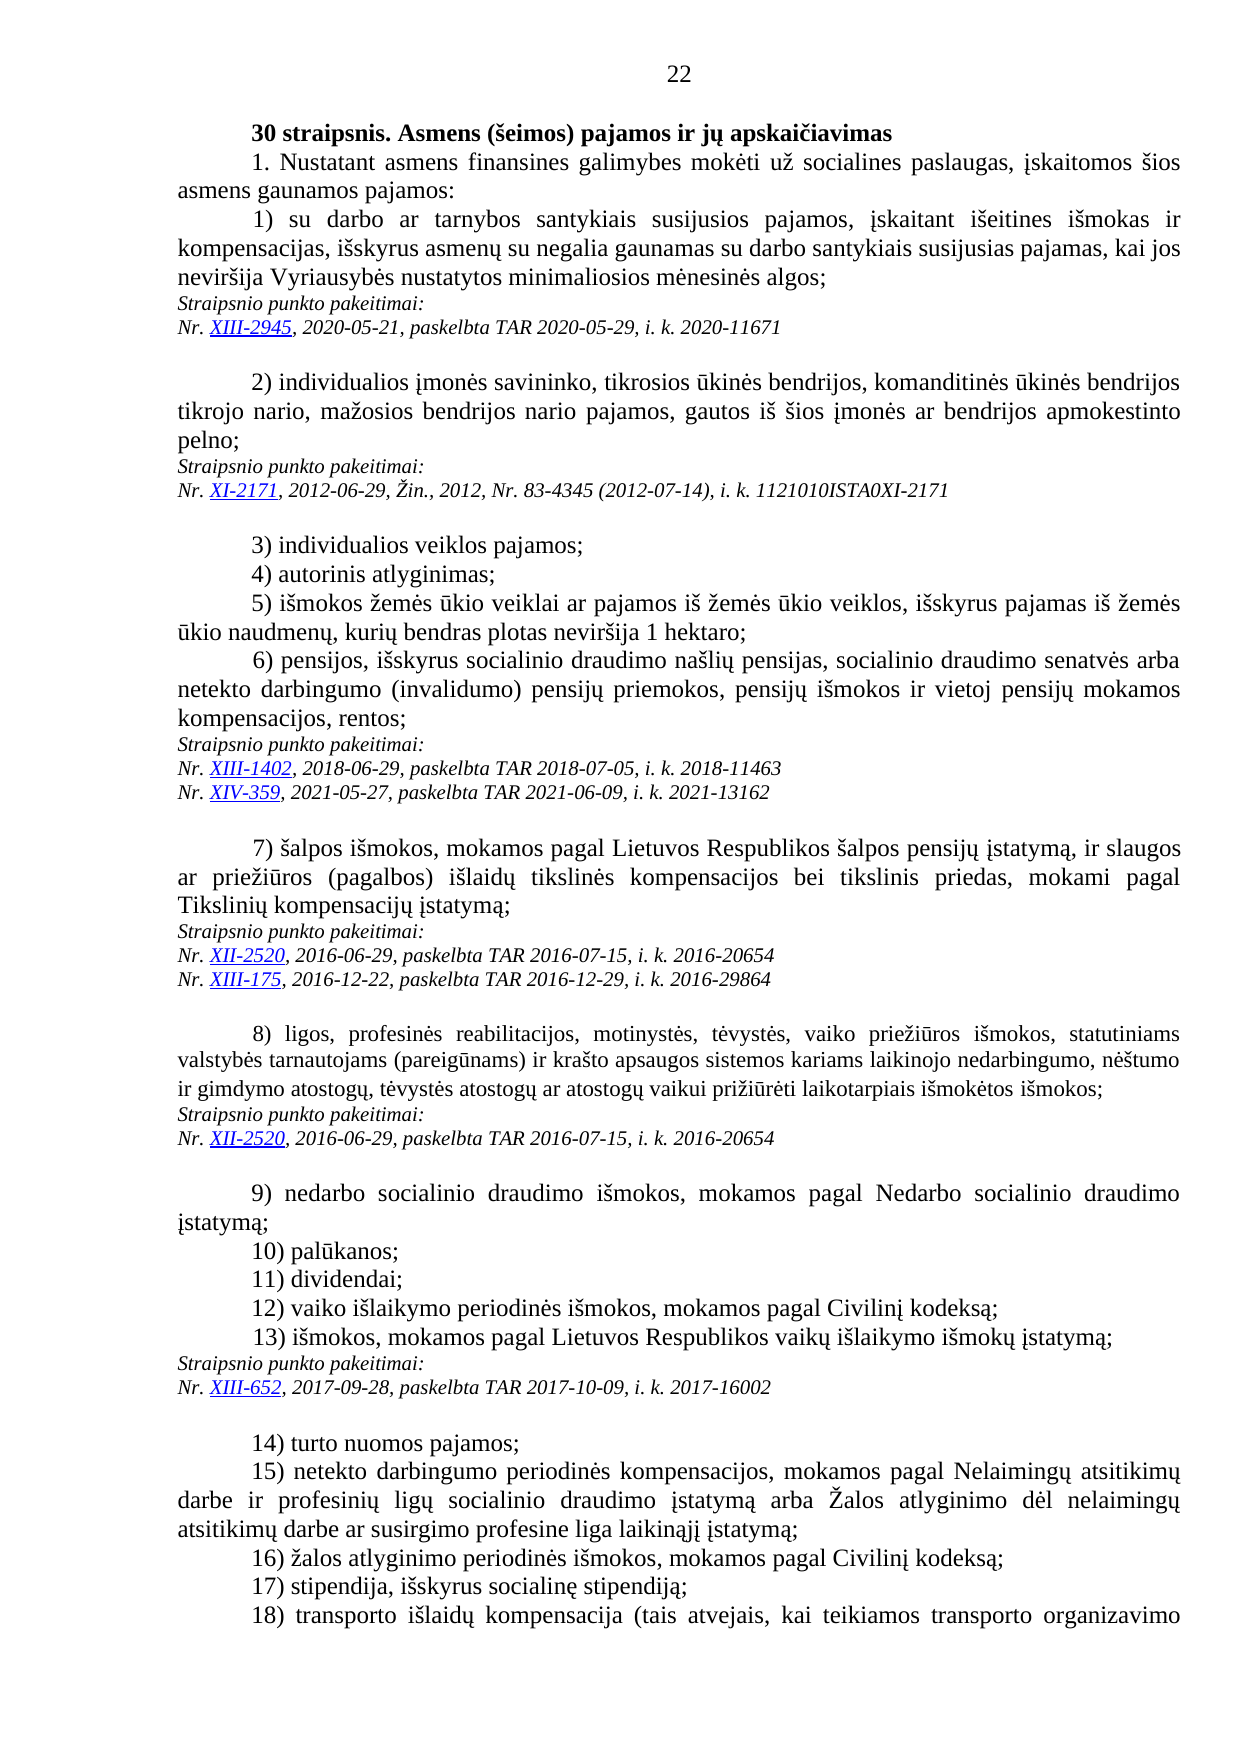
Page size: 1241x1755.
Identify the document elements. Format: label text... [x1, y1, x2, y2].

text 2) individualios įmonės savininko, tikrosios ūkinės bendrijos, komanditinės ūkinės bendrijos tikrojo nario, mažosios bendrijos nario pajamos, gautos iš šios įmonės ar bendrijos apmokestinto pelno; [177, 367, 1181, 454]
text 12) vaiko išlaikymo periodinės išmokos, mokamos pagal Civilinį kodeksą; [177, 1293, 1181, 1322]
text Nr. XI-2171, 2012-06-29, Žin., 2012, Nr. 83-4345 (2012-07-14), i. k. 1121010ISTA0XI-2171 [177, 478, 1181, 502]
text 3) individualios veiklos pajamos; [177, 531, 1181, 559]
text Straipsnio punkto pakeitimai: [177, 291, 1181, 315]
text 13) išmokos, mokamos pagal Lietuvos Respublikos vaikų išlaikymo išmokų įstatymą; [177, 1322, 1181, 1351]
text Straipsnio punkto pakeitimai: [177, 454, 1181, 478]
text 18) transporto išlaidų kompensacija (tais atvejais, kai teikiamos transporto organizavimo [177, 1600, 1181, 1629]
text Nr. XII-2520, 2016-06-29, paskelbta TAR 2016-07-15, i. k. 2016-20654 [177, 943, 1181, 967]
text Nr. XIII-652, 2017-09-28, paskelbta TAR 2017-10-09, i. k. 2017-16002 [177, 1375, 1181, 1399]
text Nr. XIV-359, 2021-05-27, paskelbta TAR 2021-06-09, i. k. 2021-13162 [177, 780, 1181, 804]
text Straipsnio punkto pakeitimai: [177, 919, 1181, 943]
text 10) palūkanos; [177, 1236, 1181, 1264]
text 30 straipsnis. Asmens (šeimos) pajamos ir jų apskaičiavimas [177, 118, 1181, 147]
text 9) nedarbo socialinio draudimo išmokos, mokamos pagal Nedarbo socialinio draudimo įstatymą; [177, 1178, 1181, 1236]
text 1) su darbo ar tarnybos santykiais susijusios pajamos, įskaitant išeitines išmokas ir kompensacijas, išskyrus asmenų su negalia gaunamas su darbo santykiais susijusias pajamas, kai jos neviršija Vyriausybės nustatytos minimaliosios mėnesinės algos; [177, 204, 1181, 291]
text 4) autorinis atlyginimas; [177, 559, 1181, 588]
text Straipsnio punkto pakeitimai: [177, 1101, 1181, 1126]
text Nr. XII-2520, 2016-06-29, paskelbta TAR 2016-07-15, i. k. 2016-20654 [177, 1126, 1181, 1149]
text 16) žalos atlyginimo periodinės išmokos, mokamos pagal Civilinį kodeksą; [177, 1543, 1181, 1571]
text Nr. XIII-175, 2016-12-22, paskelbta TAR 2016-12-29, i. k. 2016-29864 [177, 967, 1181, 991]
text 7) šalpos išmokos, mokamos pagal Lietuvos Respublikos šalpos pensijų įstatymą, ir slaugos ar priežiūros (pagalbos) išlaidų tikslinės kompensacijos bei tikslinis priedas, mokami pagal Tikslinių kompensacijų įstatymą; [177, 833, 1181, 919]
text 1. Nustatant asmens finansines galimybes mokėti už socialines paslaugas, įskaitomos šios asmens gaunamos pajamos: [177, 147, 1181, 204]
text 14) turto nuomos pajamos; [177, 1428, 1181, 1456]
text Straipsnio punkto pakeitimai: [177, 732, 1181, 756]
text 6) pensijos, išskyrus socialinio draudimo našlių pensijas, socialinio draudimo senatvės arba netekto darbingumo (invalidumo) pensijų priemokos, pensijų išmokos ir vietoj pensijų mokamos kompensacijos, rentos; [177, 646, 1181, 732]
text Nr. XIII-2945, 2020-05-21, paskelbta TAR 2020-05-29, i. k. 2020-11671 [177, 315, 1181, 339]
text 11) dividendai; [177, 1264, 1181, 1293]
text Nr. XIII-1402, 2018-06-29, paskelbta TAR 2018-07-05, i. k. 2018-11463 [177, 756, 1181, 780]
text 5) išmokos žemės ūkio veiklai ar pajamos iš žemės ūkio veiklos, išskyrus pajamas iš žemės ūkio naudmenų, kurių bendras plotas neviršija 1 hektaro; [177, 588, 1181, 646]
text 17) stipendija, išskyrus socialinę stipendiją; [177, 1571, 1181, 1600]
text 15) netekto darbingumo periodinės kompensacijos, mokamos pagal Nelaimingų atsitikimų darbe ir profesinių ligų socialinio draudimo įstatymą arba Žalos atlyginimo dėl nelaimingų atsitikimų darbe ar susirgimo profesine liga laikinąjį įstatymą; [177, 1456, 1181, 1543]
text Straipsnio punkto pakeitimai: [177, 1351, 1181, 1375]
text 8) ligos, profesinės reabilitacijos, motinystės, tėvystės, vaiko priežiūros išmokos, statutiniams valstybės tarnautojams (pareigūnams) ir krašto apsaugos sistemos kariams laikinojo nedarbingumo, nėštumo ir gimdymo atostogų, tėvystės atostogų ar atostogų vaikui prižiūrėti laikotarpiais išmokėtos išmokos; [177, 1020, 1181, 1101]
